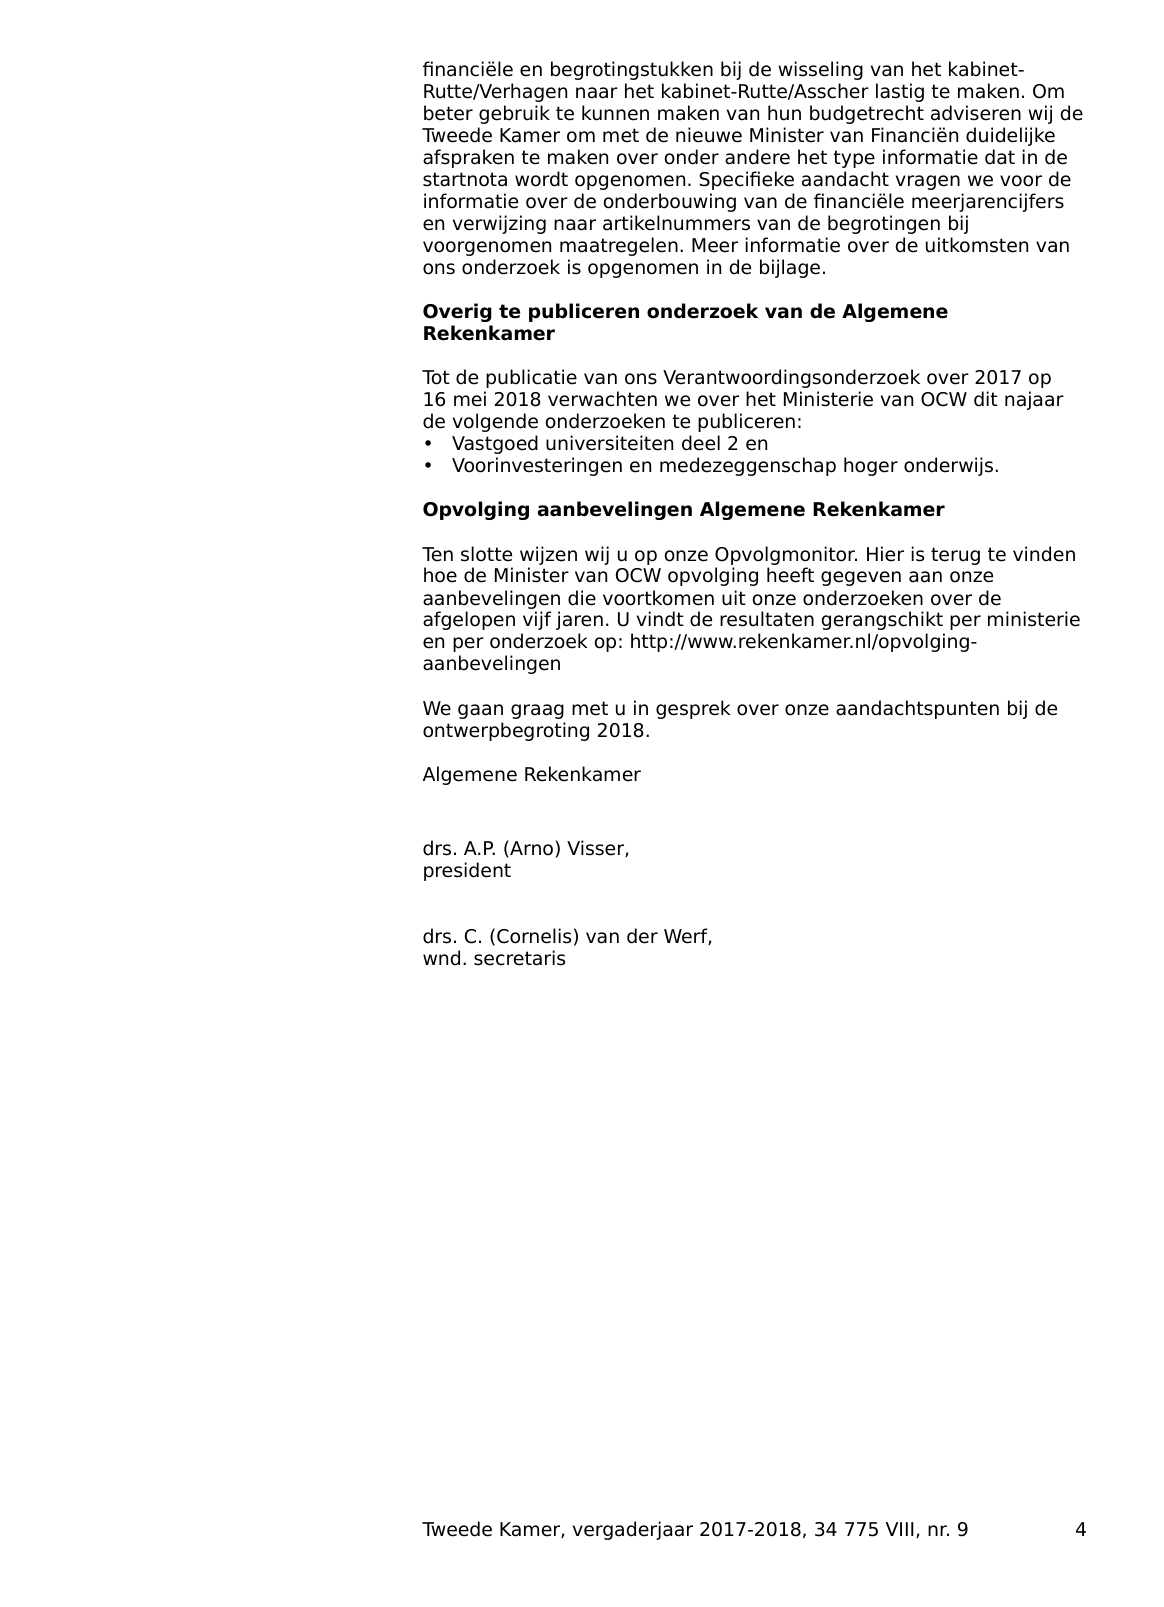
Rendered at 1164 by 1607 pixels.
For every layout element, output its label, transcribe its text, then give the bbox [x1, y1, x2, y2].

text • Vastgoed universiteiten deel 2 en [422, 433, 1087, 455]
text We gaan graag met u in gesprek over onze aandachtspunten bij de ontwerpbegroting 2018. [422, 697, 1087, 741]
text Algemene Rekenkamer [422, 764, 1087, 786]
text Ten slotte wijzen wij u op onze Opvolgmonitor. Hier is terug te vinden hoe de Minister van OCW opvolging heeft gegeven aan onze aanbevelingen die voortkomen uit onze onderzoeken over de afgelopen vijf jaren. U vindt de resultaten gerangschikt per ministerie en per onderzoek op: http://www.rekenkamer.nl/opvolging-aanbevelingen [422, 543, 1087, 675]
text drs. C. (Cornelis) van der Werf, wnd. secretaris [422, 904, 1087, 970]
text • Voorinvesteringen en medezeggenschap hoger onderwijs. [422, 455, 1087, 477]
subtitle Opvolging aanbevelingen Algemene Rekenkamer [422, 499, 1087, 521]
text drs. A.P. (Arno) Visser, president [422, 816, 1087, 882]
subtitle Overig te publiceren onderzoek van de Algemene Rekenkamer [422, 301, 1087, 345]
text Tot de publicatie van ons Verantwoordingsonderzoek over 2017 op 16 mei 2018 verwachten we over het Ministerie van OCW dit najaar de volgende onderzoeken te publiceren: [422, 367, 1087, 433]
text financiële en begrotingstukken bij de wisseling van het kabinet-Rutte/Verhagen naar het kabinet-Rutte/Asscher lastig te maken. Om beter gebruik te kunnen maken van hun budgetrecht adviseren wij de Tweede Kamer om met de nieuwe Minister van Financiën duidelijke afspraken te maken over onder andere het type informatie dat in de startnota wordt opgenomen. Specifieke aandacht vragen we voor de informatie over de onderbouwing van de financiële meerjarencijfers en verwijzing naar artikelnummers van de begrotingen bij voorgenomen maatregelen. Meer informatie over de uitkomsten van ons onderzoek is opgenomen in de bijlage. [422, 59, 1087, 279]
